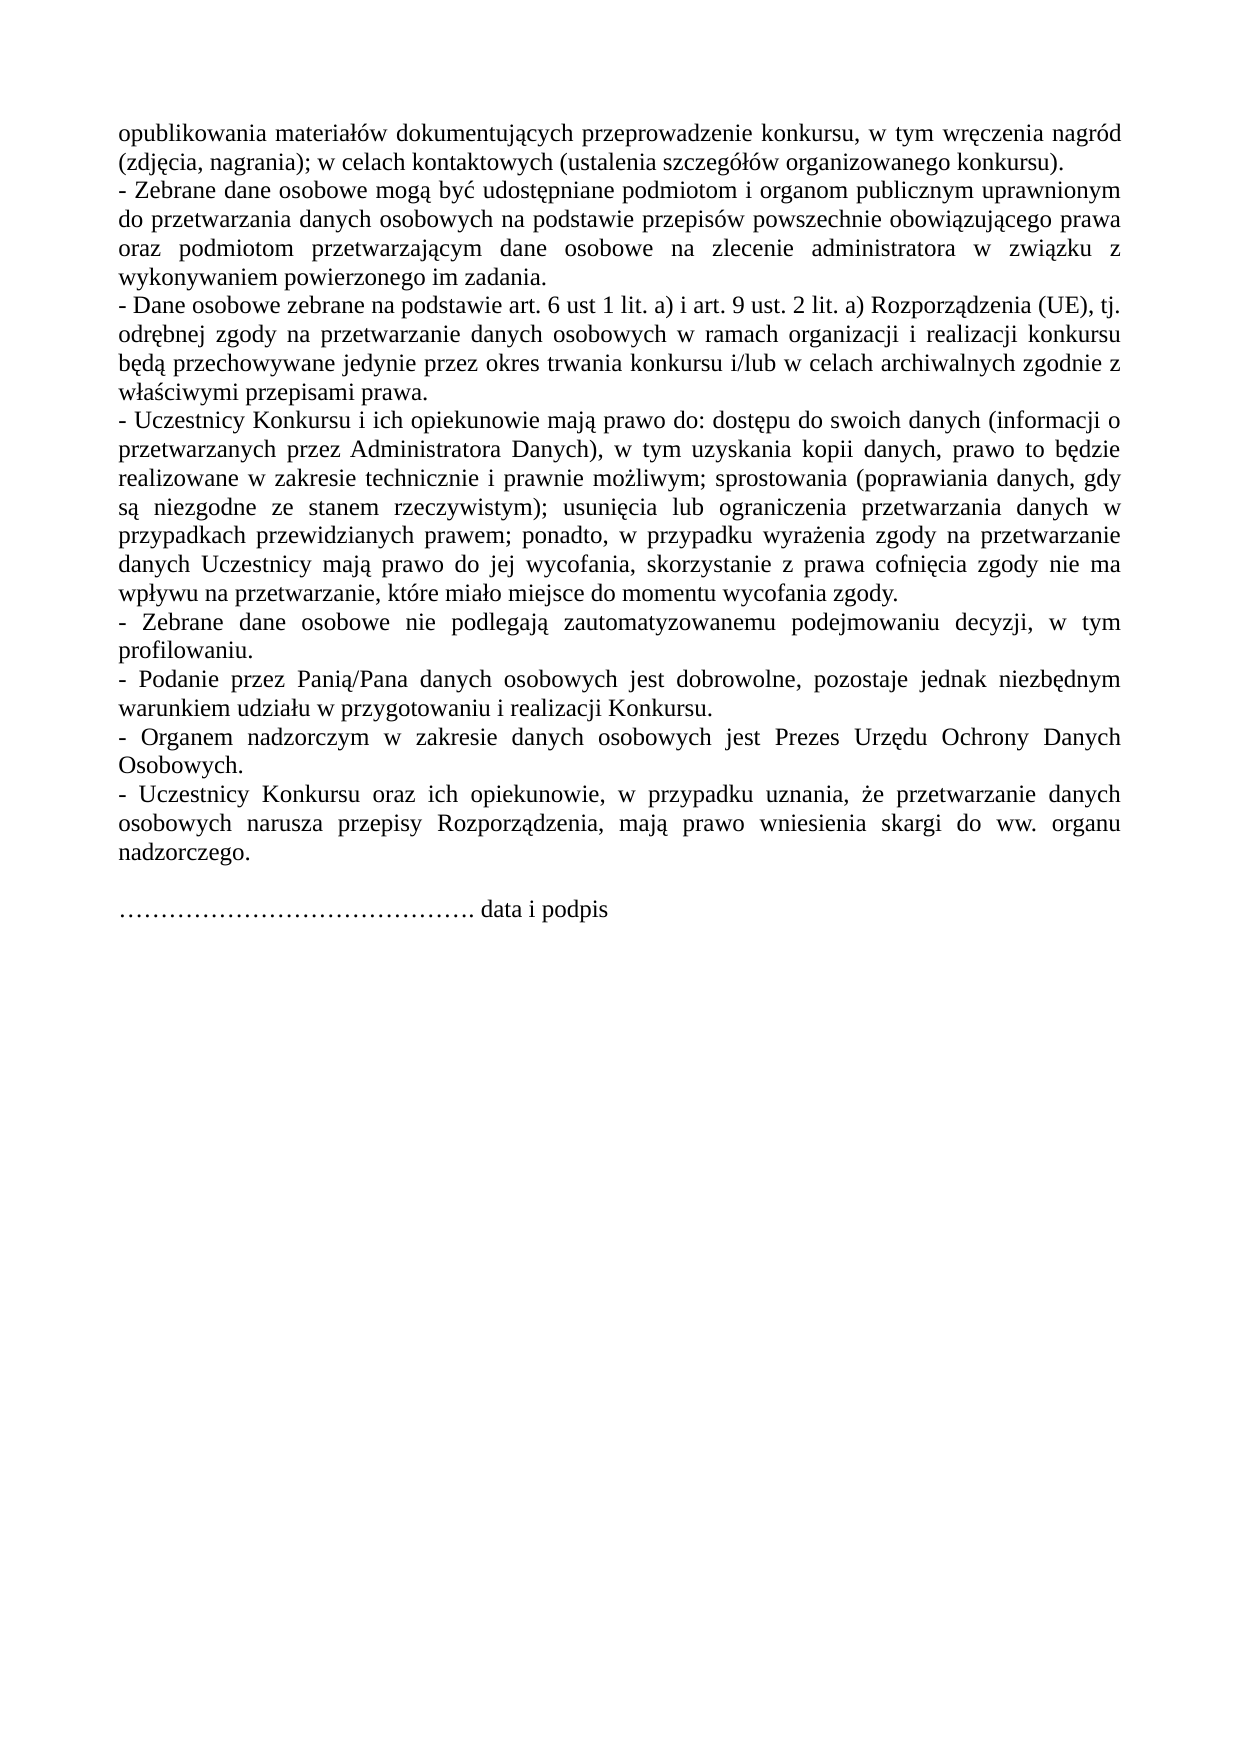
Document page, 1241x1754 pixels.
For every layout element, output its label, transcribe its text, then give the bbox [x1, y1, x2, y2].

text - Podanie przez Panią/Pana danych osobowych jest dobrowolne, pozostaje jednak niezbędnym warunkiem udziału w przygotowaniu i realizacji Konkursu. [118, 664, 1122, 722]
text - Dane osobowe zebrane na podstawie art. 6 ust 1 lit. a) i art. 9 ust. 2 lit. a) Rozporządzenia (UE), tj. odrębnej zgody na przetwarzanie danych osobowych w ramach organizacji i realizacji konkursu będą przechowywane jedynie przez okres trwania konkursu i/lub w celach archiwalnych zgodnie z właściwymi przepisami prawa. [118, 291, 1122, 406]
text - Zebrane dane osobowe mogą być udostępniane podmiotom i organom publicznym uprawnionym do przetwarzania danych osobowych na podstawie przepisów powszechnie obowiązującego prawa oraz podmiotom przetwarzającym dane osobowe na zlecenie administratora w związku z wykonywaniem powierzonego im zadania. [118, 176, 1122, 291]
text - Uczestnicy Konkursu oraz ich opiekunowie, w przypadku uznania, że przetwarzanie danych osobowych narusza przepisy Rozporządzenia, mają prawo wniesienia skargi do ww. organu nadzorczego. [118, 779, 1122, 866]
text opublikowania materiałów dokumentujących przeprowadzenie konkursu, w tym wręczenia nagród (zdjęcia, nagrania); w celach kontaktowych (ustalenia szczegółów organizowanego konkursu). [118, 118, 1122, 176]
text - Organem nadzorczym w zakresie danych osobowych jest Prezes Urzędu Ochrony Danych Osobowych. [118, 722, 1122, 779]
text - Zebrane dane osobowe nie podlegają zautomatyzowanemu podejmowaniu decyzji, w tym profilowaniu. [118, 607, 1122, 664]
text ……………………………………. data i podpis [118, 894, 1122, 923]
text - Uczestnicy Konkursu i ich opiekunowie mają prawo do: dostępu do swoich danych (informacji o przetwarzanych przez Administratora Danych), w tym uzyskania kopii danych, prawo to będzie realizowane w zakresie technicznie i prawnie możliwym; sprostowania (poprawiania danych, gdy są niezgodne ze stanem rzeczywistym); usunięcia lub ograniczenia przetwarzania danych w przypadkach przewidzianych prawem; ponadto, w przypadku wyrażenia zgody na przetwarzanie danych Uczestnicy mają prawo do jej wycofania, skorzystanie z prawa cofnięcia zgody nie ma wpływu na przetwarzanie, które miało miejsce do momentu wycofania zgody. [118, 406, 1122, 607]
